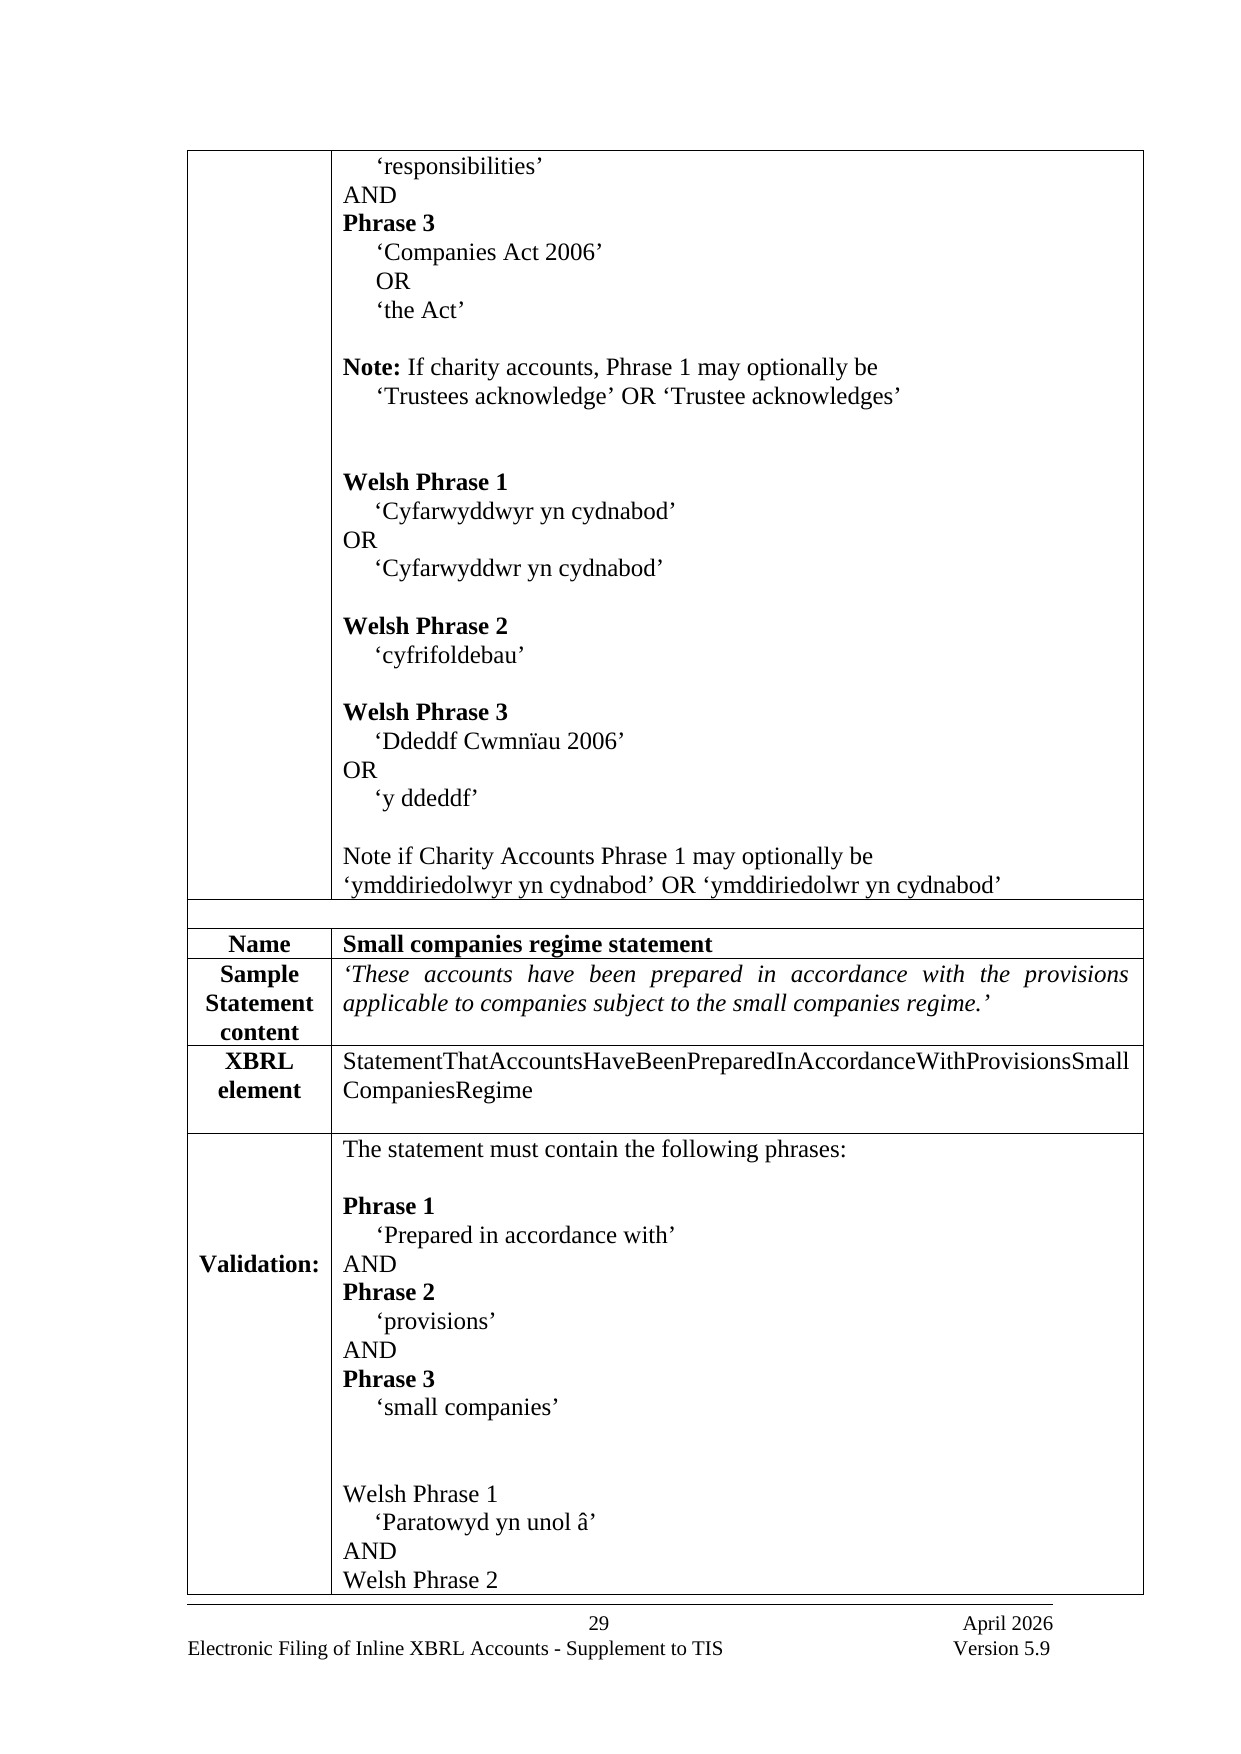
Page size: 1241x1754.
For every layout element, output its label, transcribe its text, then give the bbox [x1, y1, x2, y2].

table_cell Sample Statement content [188, 959, 331, 1045]
table_cell Small companies regime statement [332, 929, 1143, 958]
table_cell ‘These accounts have been prepared in accordance with the provisions applicable to companies subject to the small companies regime.’ [332, 959, 1143, 1045]
table_cell ‘responsibilities’ AND Phrase 3 ‘Companies Act 2006’ OR ‘the Act’ Note: If charity accounts, Phrase 1 may optionally be ‘Trustees acknowledge’ OR ‘Trustee acknowledges’ Welsh Phrase 1 ‘Cyfarwyddwyr yn cydnabod’ OR ‘Cyfarwyddwr yn cydnabod’ Welsh Phrase 2 ‘cyfrifoldebau’ Welsh Phrase 3 ‘Ddeddf Cwmnïau 2006’ OR ‘y ddeddf’ Note if Charity Accounts Phrase 1 may optionally be ‘ymddiriedolwyr yn cydnabod’ OR ‘ymddiriedolwr yn cydnabod’ [332, 151, 1143, 898]
table_cell [188, 900, 1143, 928]
table_cell StatementThatAccountsHaveBeenPreparedInAccordanceWithProvisionsSmallCompaniesRegime [332, 1046, 1143, 1133]
table_cell Validation: [188, 1134, 331, 1594]
table_cell The statement must contain the following phrases: Phrase 1 ‘Prepared in accordance with’ AND Phrase 2 ‘provisions’ AND Phrase 3 ‘small companies’ Welsh Phrase 1 ‘Paratowyd yn unol â’ AND Welsh Phrase 2 [332, 1134, 1143, 1594]
table_cell XBRL element [188, 1046, 331, 1133]
table_cell [188, 151, 331, 898]
table_cell Name [188, 929, 331, 958]
